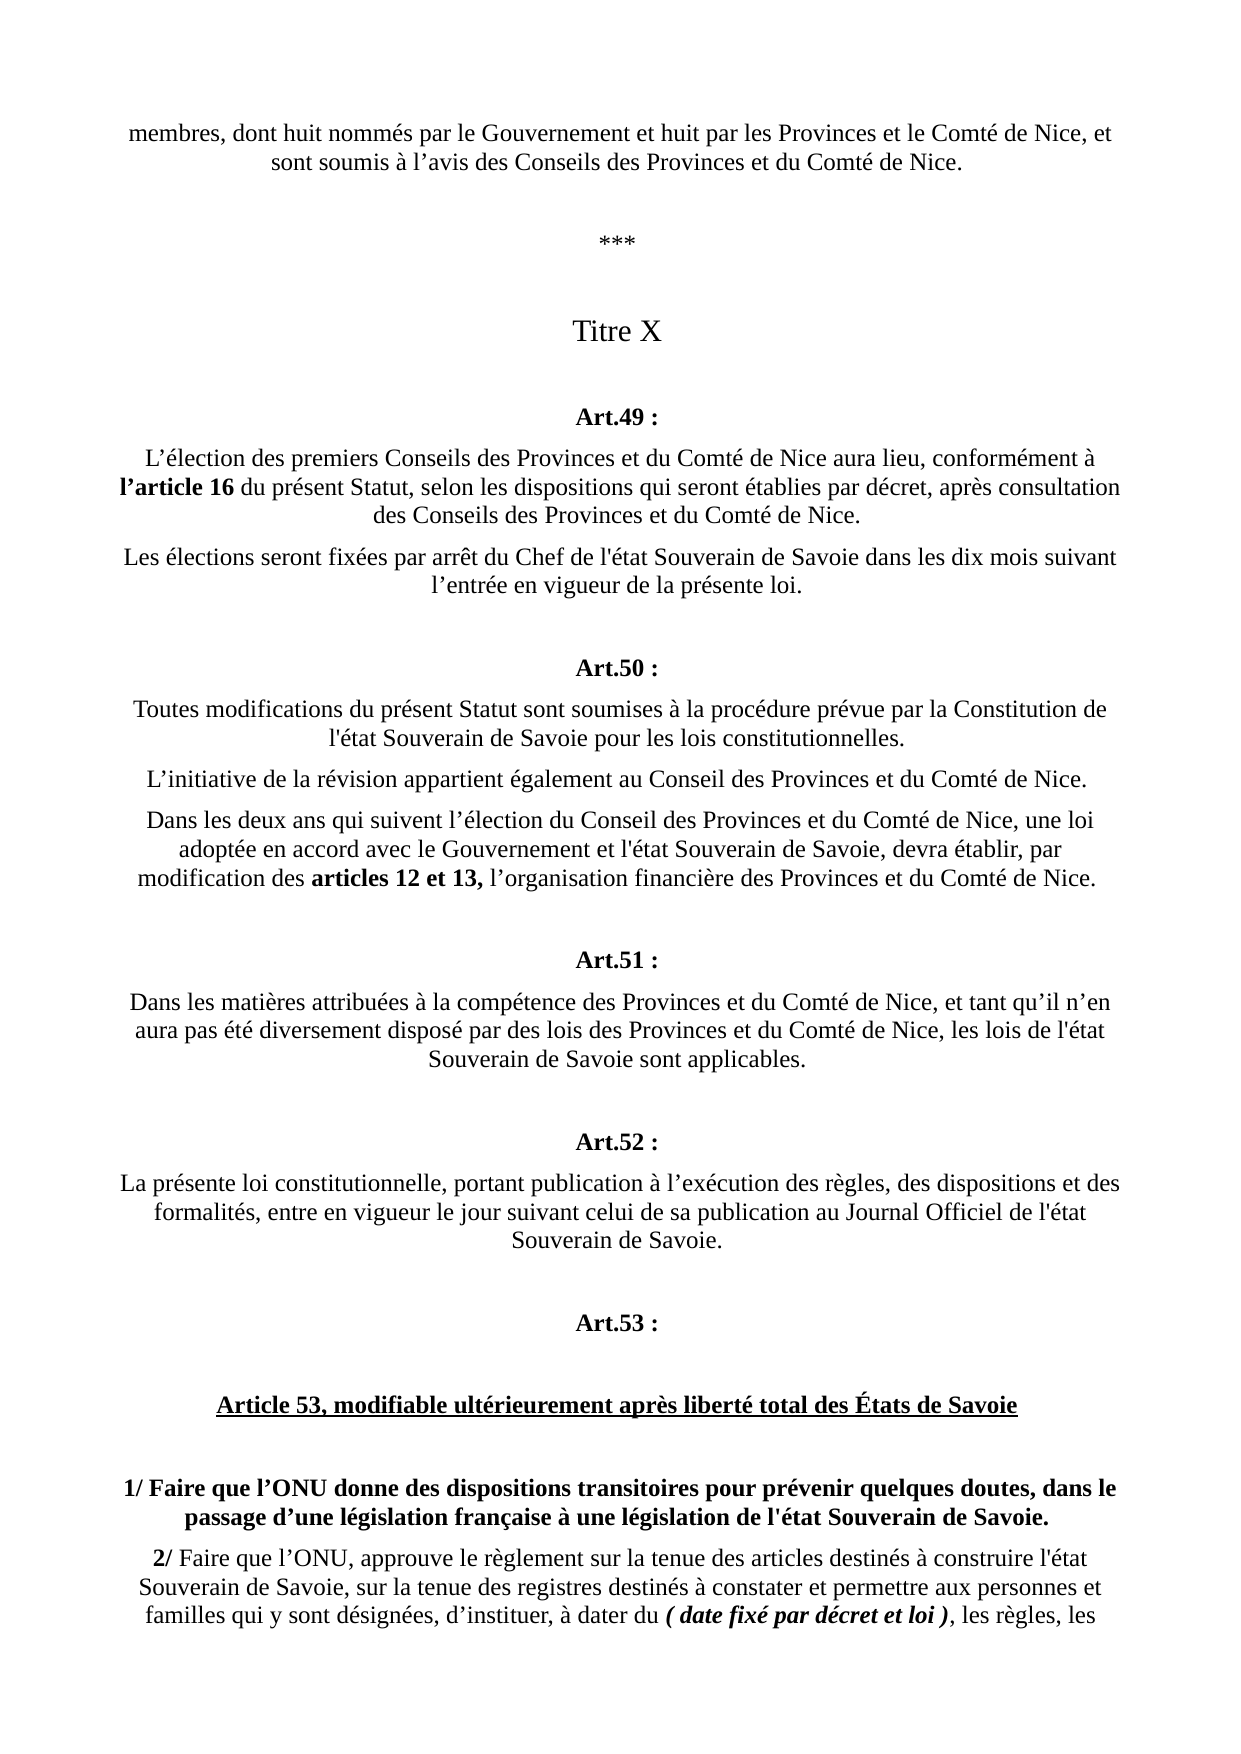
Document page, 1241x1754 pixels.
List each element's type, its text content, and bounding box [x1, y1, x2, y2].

text *** [118, 229, 1122, 258]
text Art.51 : [118, 945, 1122, 974]
text Art.52 : [118, 1127, 1122, 1155]
text membres, dont huit nommés par le Gouvernement et huit par les Provinces et le Comté de Nice, et sont soumis à l’avis des Conseils des Provinces et du Comté de Nice. [118, 118, 1122, 176]
text 1/ Faire que l’ONU donne des dispositions transitoires pour prévenir quelques doutes, dans le passage d’une législation française à une législation de l'état Souverain de Savoie. [118, 1473, 1122, 1530]
text Les élections seront fixées par arrêt du Chef de l'état Souverain de Savoie dans les dix mois suivant l’entrée en vigueur de la présente loi. [118, 542, 1122, 599]
text Dans les deux ans qui suivent l’élection du Conseil des Provinces et du Comté de Nice, une loi adoptée en accord avec le Gouvernement et l'état Souverain de Savoie, devra établir, par modification des articles 12 et 13, l’organisation financière des Provinces et du Comté de Nice. [118, 805, 1122, 892]
text Art.53 : [118, 1308, 1122, 1337]
text L’élection des premiers Conseils des Provinces et du Comté de Nice aura lieu, conformément à l’article 16 du présent Statut, selon les dispositions qui seront établies par décret, après consultation des Conseils des Provinces et du Comté de Nice. [118, 443, 1122, 529]
text Art.50 : [118, 653, 1122, 682]
text L’initiative de la révision appartient également au Conseil des Provinces et du Comté de Nice. [118, 764, 1122, 793]
text Titre X [118, 312, 1122, 348]
text La présente loi constitutionnelle, portant publication à l’exécution des règles, des dispositions et des formalités, entre en vigueur le jour suivant celui de sa publication au Journal Officiel de l'état Souverain de Savoie. [118, 1168, 1122, 1254]
text Article 53, modifiable ultérieurement après liberté total des États de Savoie [118, 1390, 1122, 1419]
text Dans les matières attribuées à la compétence des Provinces et du Comté de Nice, et tant qu’il n’en aura pas été diversement disposé par des lois des Provinces et du Comté de Nice, les lois de l'état Souverain de Savoie sont applicables. [118, 987, 1122, 1073]
text Art.49 : [118, 402, 1122, 430]
text 2/ Faire que l’ONU, approuve le règlement sur la tenue des articles destinés à construire l'état Souverain de Savoie, sur la tenue des registres destinés à constater et permettre aux personnes et familles qui y sont désignées, d’instituer, à dater du ( date fixé par décret et loi ), les règles, les [118, 1543, 1122, 1629]
text Toutes modifications du présent Statut sont soumises à la procédure prévue par la Constitution de l'état Souverain de Savoie pour les lois constitutionnelles. [118, 694, 1122, 752]
